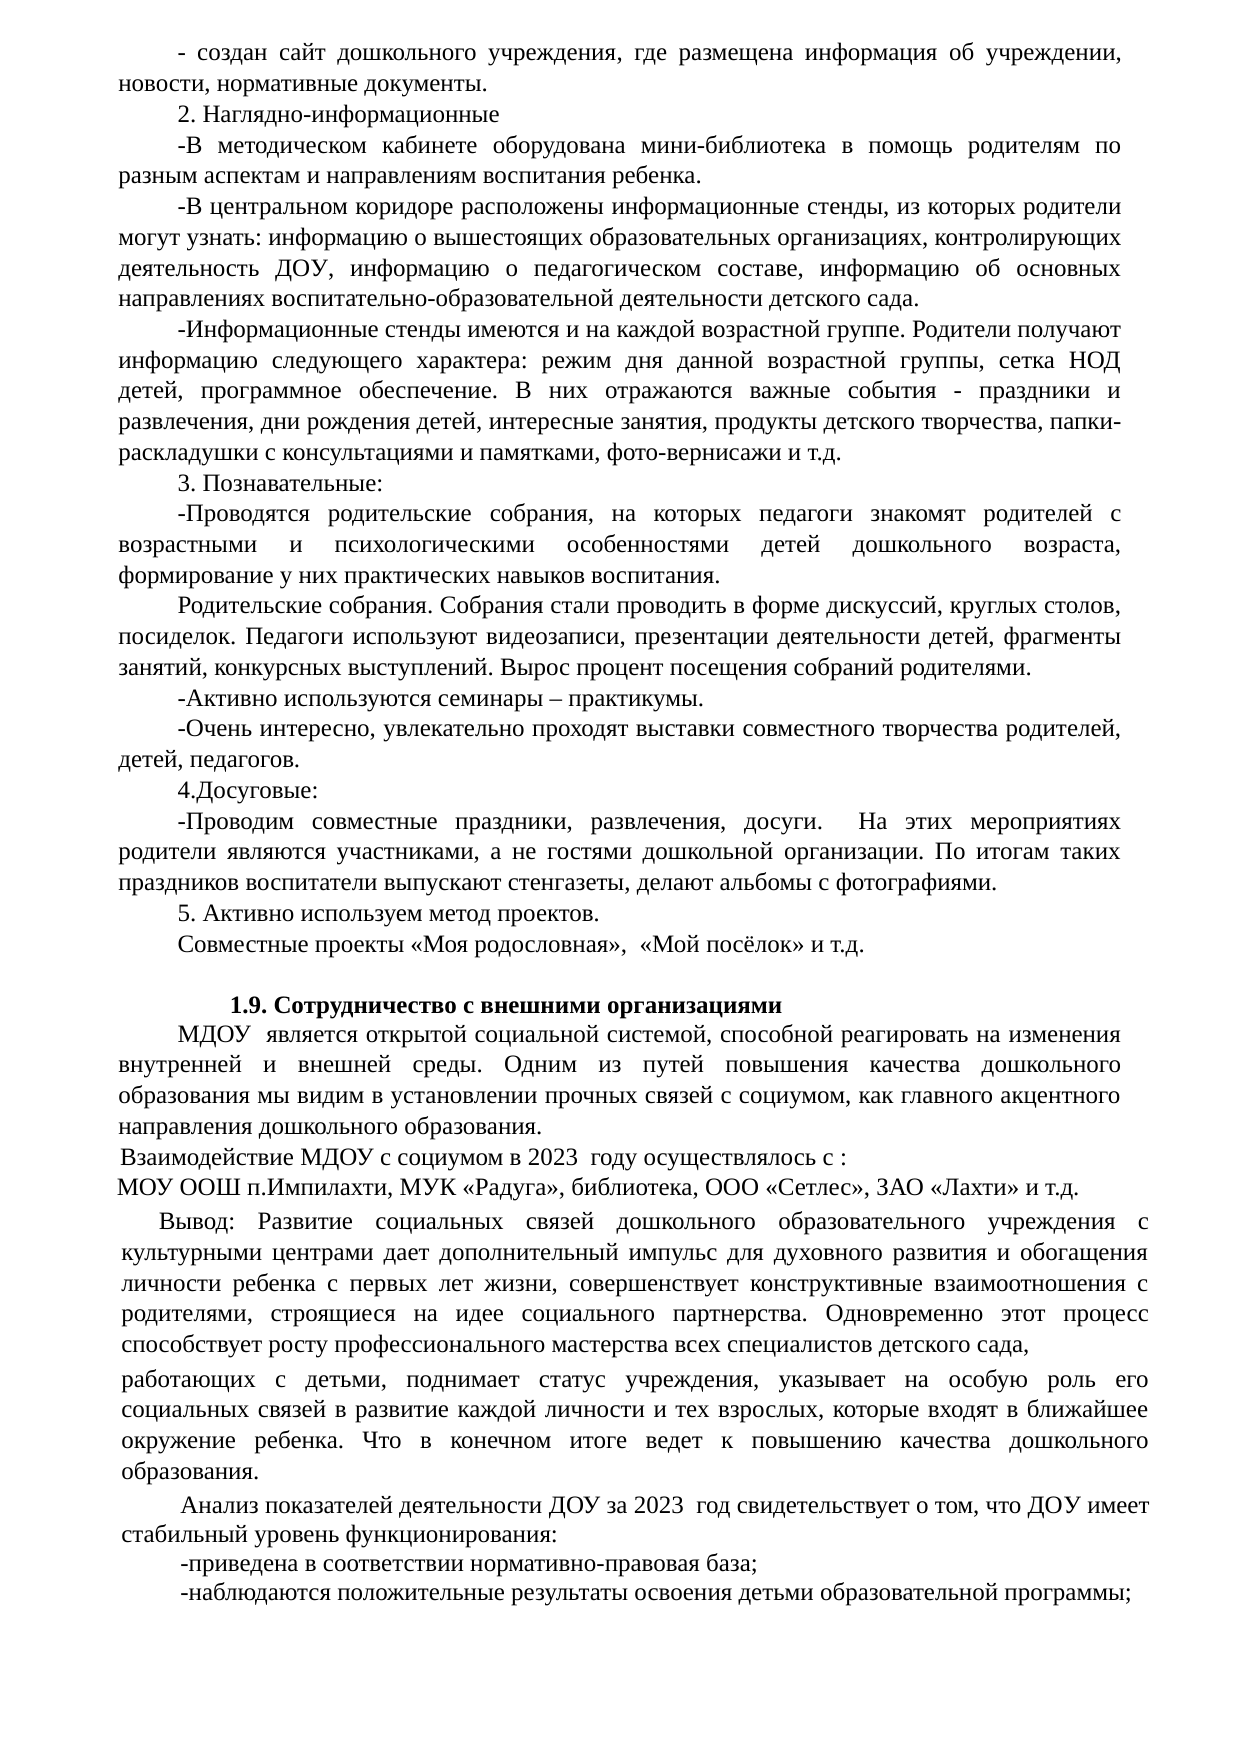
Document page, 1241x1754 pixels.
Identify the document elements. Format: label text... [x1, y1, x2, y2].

text Совместные проекты «Моя родословная», «Мой посёлок» и т.д. [118, 929, 1122, 957]
text МДОУ является открытой социальной системой, способной реагировать на изменения внутренней и внешней среды. Одним из путей повышения качества дошкольного образования мы видим в установлении прочных связей с социумом, как главного акцентного направления дошкольного образования. [118, 1019, 1122, 1140]
table_cell работающих с детьми, поднимает статус учреждения, указывает на особую роль его социальных связей в развитие каждой личности и тех взрослых, которые входят в ближайшее окружение ребенка. Что в конечном итоге ведет к повышению качества дошкольного образования. [118, 1361, 1152, 1487]
table_header [1153, 1203, 1160, 1361]
text МОУ ООШ п.Импилахти, МУК «Радуга», библиотека, ООО «Сетлес», ЗАО «Лахти» и т.д. [110, 1172, 1122, 1201]
table_header [1160, 1203, 1168, 1361]
text -Очень интересно, увлекательно проходят выставки совместного творчества родителей, детей, педагогов. [118, 713, 1122, 773]
text - создан сайт дошкольного учреждения, где размещена информация об учреждении, новости, нормативные документы. [118, 37, 1122, 97]
text 2. Наглядно-информационные [118, 99, 1122, 128]
table_cell Анализ показателей деятельности ДОУ за 2023 год свидетельствует о том, что ДОУ имеет стабильный уровень функционирования: -приведена в соответствии нормативно-правовая база; -наблюдаются положительные результаты освоения детьми образовательной программы; [118, 1488, 1152, 1608]
text 4.Досуговые: [118, 775, 1122, 804]
text -Проводятся родительские собрания, на которых педагоги знакомят родителей с возрастными и психологическими особенностями детей дошкольного возраста, формирование у них практических навыков воспитания. [118, 498, 1122, 589]
text 3. Познавательные: [118, 468, 1122, 496]
text Родительские собрания. Собрания стали проводить в форме дискуссий, круглых столов, посиделок. Педагоги используют видеозаписи, презентации деятельности детей, фрагменты занятий, конкурсных выступлений. Вырос процент посещения собраний родителями. [118, 591, 1122, 681]
text -Проводим совместные праздники, развлечения, досуги. На этих мероприятиях родители являются участниками, а не гостями дошкольной организации. По итогам таких праздников воспитатели выпускают стенгазеты, делают альбомы с фотографиями. [118, 806, 1122, 896]
table_cell [1153, 1488, 1160, 1608]
text -Информационные стенды имеются и на каждой возрастной группе. Родители получают информацию следующего характера: режим дня данной возрастной группы, сетка НОД детей, программное обеспечение. В них отражаются важные события - праздники и развлечения, дни рождения детей, интересные занятия, продукты детского творчества, папки-раскладушки с консультациями и памятками, фото-вернисажи и т.д. [118, 314, 1122, 466]
text -Активно используются семинары – практикумы. [118, 683, 1122, 712]
table_cell [1160, 1361, 1168, 1487]
table_cell [1160, 1488, 1168, 1608]
text -В методическом кабинете оборудована мини-библиотека в помощь родителям по разным аспектам и направлениям воспитания ребенка. [118, 130, 1122, 189]
table_header Вывод: Развитие социальных связей дошкольного образовательного учреждения с культурными центрами дает дополнительный импульс для духовного развития и обогащения личности ребенка с первых лет жизни, совершенствует конструктивные взаимоотношения с родителями, строящиеся на идее социального партнерства. Одновременно этот процесс способствует росту профессионального мастерства всех специалистов детского сада, [118, 1203, 1152, 1361]
text 5. Активно используем метод проектов. [118, 898, 1122, 927]
list 1.9. Сотрудничество с внешними организациями [229, 990, 1122, 1019]
text -В центральном коридоре расположены информационные стенды, из которых родители могут узнать: информацию о вышестоящих образовательных организациях, контролирующих деятельность ДОУ, информацию о педагогическом составе, информацию об основных направлениях воспитательно-образовательной деятельности детского сада. [118, 191, 1122, 312]
table_cell [1153, 1361, 1160, 1487]
text Взаимодействие МДОУ с социумом в 2023 году осуществлялось с : [118, 1142, 1122, 1171]
